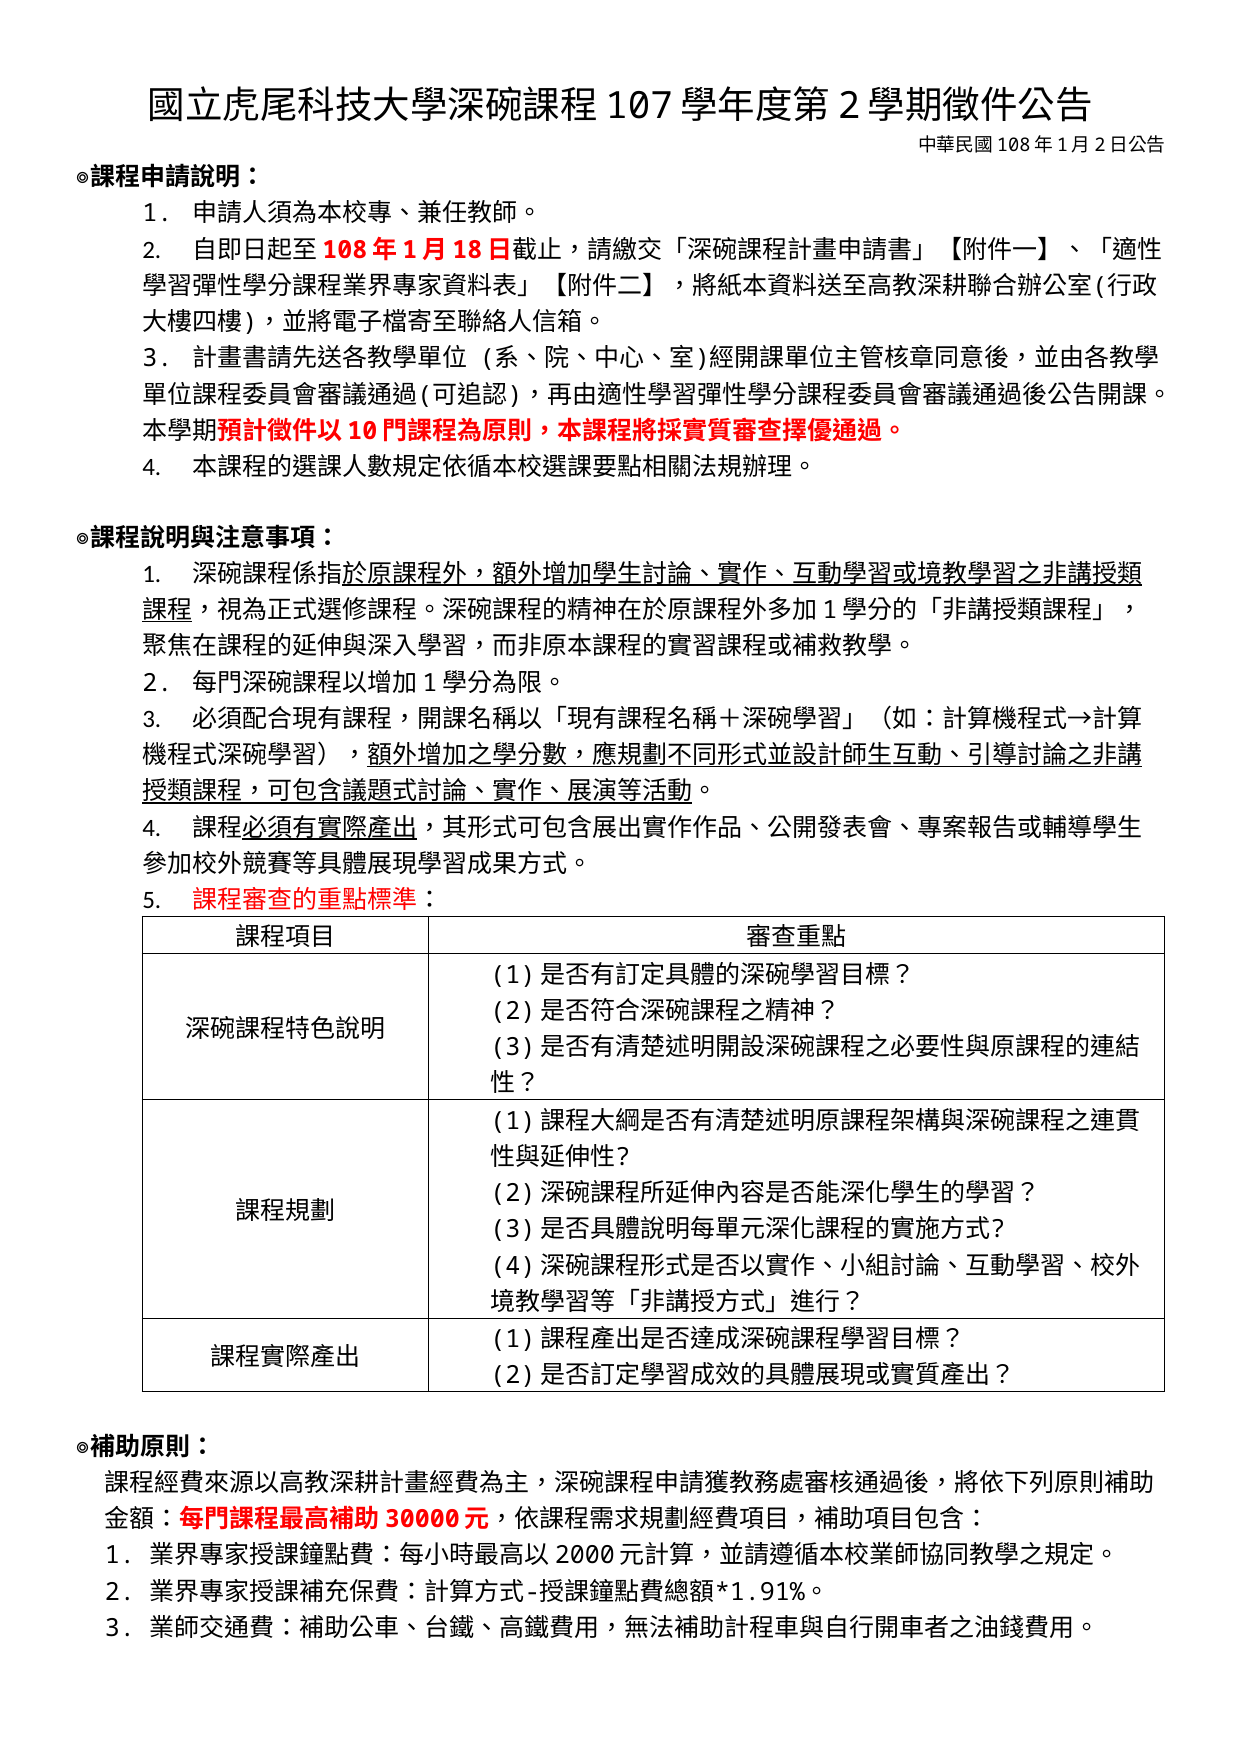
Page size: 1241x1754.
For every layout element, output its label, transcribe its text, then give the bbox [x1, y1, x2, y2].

table_cell 課程產出是否達成深碗課程學習目標？ 是否訂定學習成效的具體展現或實質產出？ [429, 1319, 1164, 1391]
text ◎課程說明與注意事項： [75, 517, 1165, 553]
table_header 課程項目 [143, 917, 428, 953]
list 業師交通費：補助公車、台鐵、高鐵費用，無法補助計程車與自行開車者之油錢費用。 [104, 1607, 1165, 1644]
text 本學期預計徵件以10門課程為原則，本課程將採實質審查擇優通過。 [142, 410, 1165, 447]
list 課程審查的重點標準： [142, 879, 1165, 916]
table_cell 課程大綱是否有清楚述明原課程架構與深碗課程之連貫性與延伸性? 深碗課程所延伸內容是否能深化學生的學習？ 是否具體說明每單元深化課程的實施方式? 深碗課程形式是否以實作、小組討論、互動學習、校外境教學習等「非講授方式」進行？ [429, 1100, 1164, 1318]
text 課程經費來源以高教深耕計畫經費為主，深碗課程申請獲教務處審核通過後，將依下列原則補助金額：每門課程最高補助30000元，依課程需求規劃經費項目，補助項目包含： [104, 1462, 1165, 1535]
text 國立虎尾科技大學深碗課程107學年度第2學期徵件公告 [75, 75, 1165, 129]
text ◎補助原則： [75, 1426, 1165, 1462]
list 申請人須為本校專、兼任教師。 [142, 193, 1165, 229]
text 中華民國108年1月2日公告 [75, 129, 1165, 157]
list 計畫書請先送各教學單位 (系、院、中心、室)經開課單位主管核章同意後，並由各教學單位課程委員會審議通過(可追認)，再由適性學習彈性學分課程委員會審議通過後公告開課。 [142, 338, 1165, 410]
table_cell 課程實際產出 [143, 1319, 428, 1391]
table_cell 深碗課程特色說明 [143, 954, 428, 1099]
list 深碗課程係指於原課程外，額外增加學生討論、實作、互動學習或境教學習之非講授類課程，視為正式選修課程。深碗課程的精神在於原課程外多加1學分的「非講授類課程」，聚焦在課程的延伸與深入學習，而非原本課程的實習課程或補救教學。 [142, 553, 1165, 662]
table_cell 是否有訂定具體的深碗學習目標？ 是否符合深碗課程之精神？ 是否有清楚述明開設深碗課程之必要性與原課程的連結性？ [429, 954, 1164, 1099]
list 業界專家授課補充保費：計算方式-授課鐘點費總額*1.91%。 [104, 1571, 1165, 1607]
table_cell 課程規劃 [143, 1100, 428, 1318]
list 本課程的選課人數規定依循本校選課要點相關法規辦理。 [142, 447, 1165, 483]
table_header 審查重點 [429, 917, 1164, 953]
list 必須配合現有課程，開課名稱以「現有課程名稱＋深碗學習」（如：計算機程式→計算機程式深碗學習），額外增加之學分數，應規劃不同形式並設計師生互動、引導討論之非講授類課程，可包含議題式討論、實作、展演等活動。 [142, 698, 1165, 807]
list 業界專家授課鐘點費：每小時最高以2000元計算，並請遵循本校業師協同教學之規定。 [104, 1535, 1165, 1571]
list 每門深碗課程以增加1學分為限。 [142, 662, 1165, 698]
list 課程必須有實際產出，其形式可包含展出實作作品、公開發表會、專案報告或輔導學生參加校外競賽等具體展現學習成果方式。 [142, 807, 1165, 879]
list 自即日起至108年1月18日截止，請繳交「深碗課程計畫申請書」【附件一】、「適性學習彈性學分課程業界專家資料表」【附件二】，將紙本資料送至高教深耕聯合辦公室(行政大樓四樓)，並將電子檔寄至聯絡人信箱。 [142, 229, 1165, 338]
text ◎課程申請說明： [75, 157, 1165, 193]
